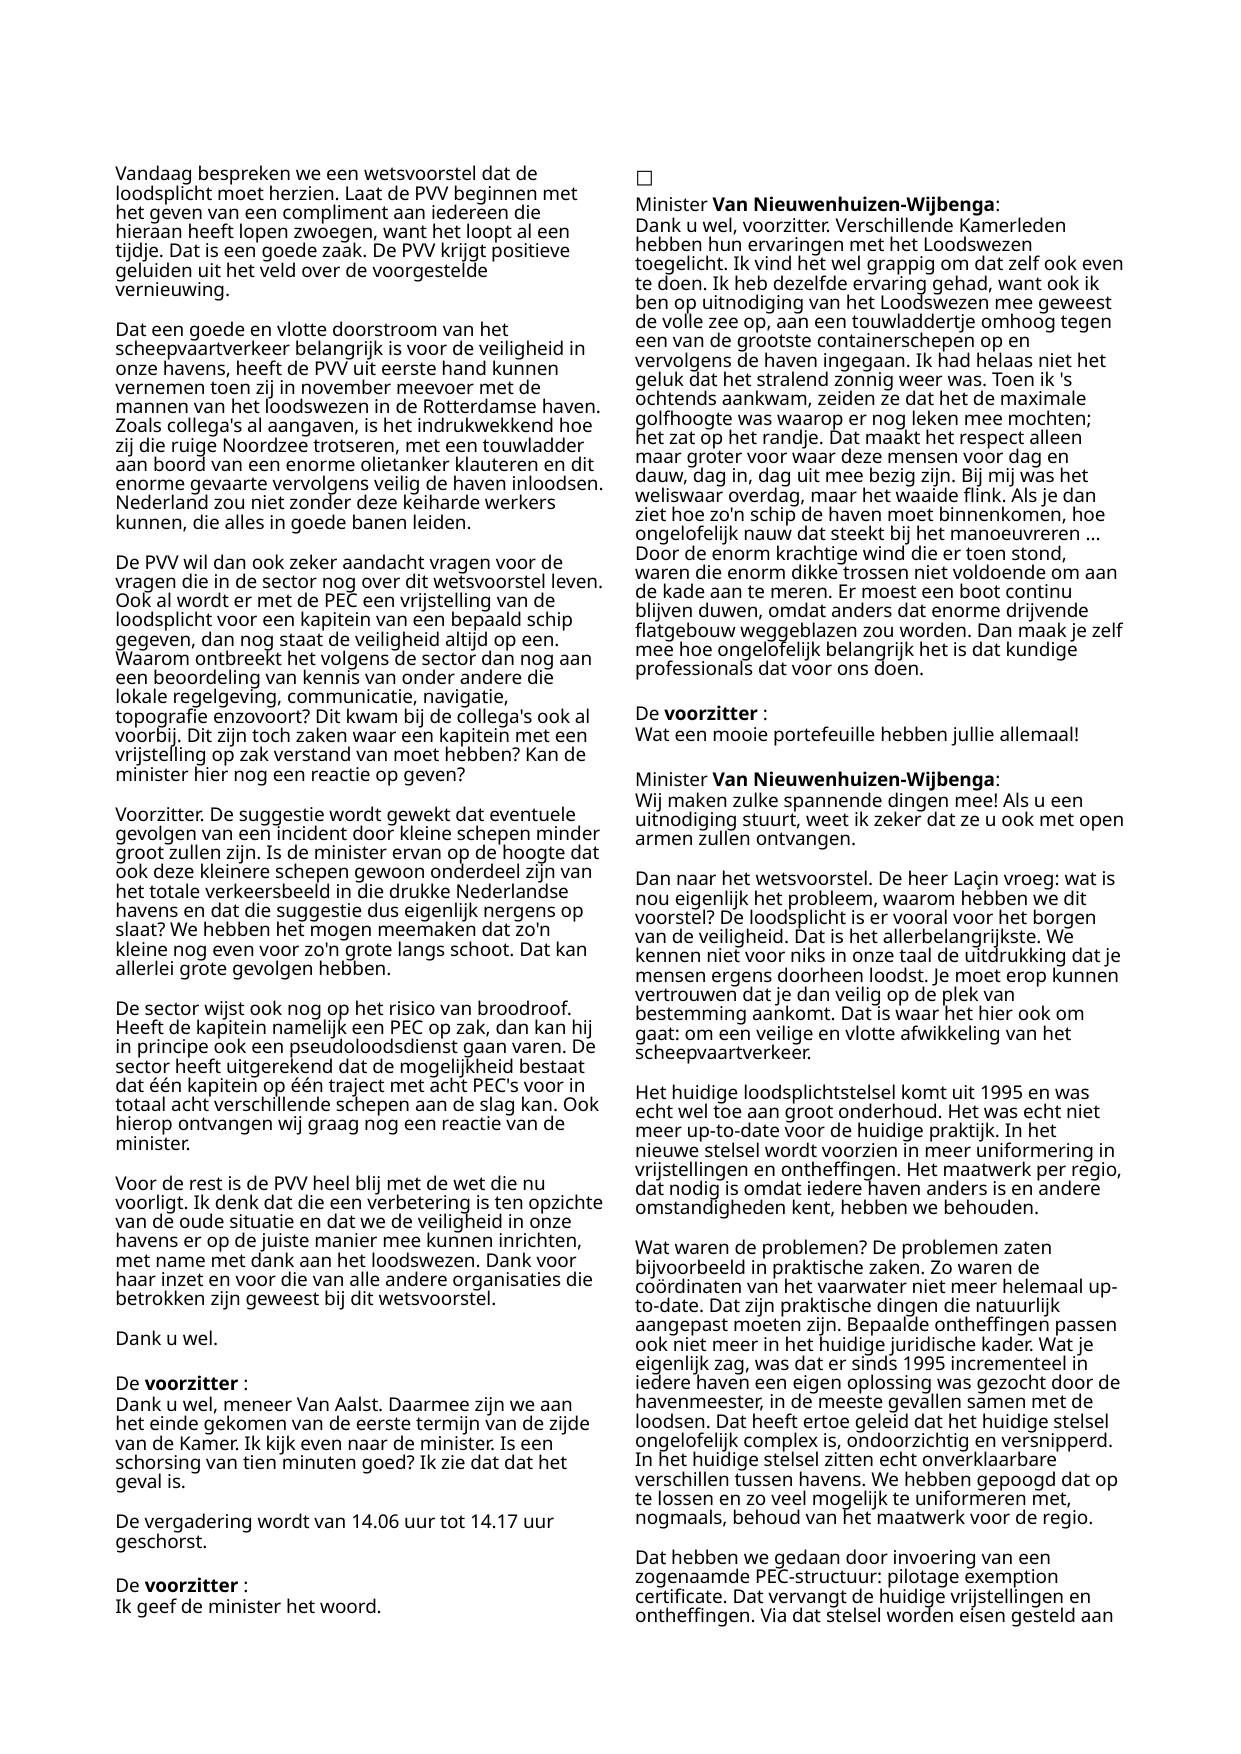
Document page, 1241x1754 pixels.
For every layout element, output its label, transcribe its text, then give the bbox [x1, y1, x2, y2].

text Voorzitter. De suggestie wordt gewekt dat eventuele gevolgen van een incident door kleine schepen minder groot zullen zijn. Is de minister ervan op de hoogte dat ook deze kleinere schepen gewoon onderdeel zijn van het totale verkeersbeeld in die drukke Nederlandse havens en dat die suggestie dus eigenlijk nergens op slaat? We hebben het mogen meemaken dat zo'n kleine nog even voor zo'n grote langs schoot. Dat kan allerlei grote gevolgen hebben. [115, 806, 605, 979]
text Dank u wel. [115, 1330, 605, 1349]
text Ik geef de minister het woord. [115, 1598, 605, 1618]
text Dank u wel, voorzitter. Verschillende Kamerleden hebben hun ervaringen met het Loodswezen toegelicht. Ik vind het wel grappig om dat zelf ook even te doen. Ik heb dezelfde ervaring gehad, want ook ik ben op uitnodiging van het Loodswezen mee geweest de volle zee op, aan een touwladdertje omhoog tegen een van de grootste containerschepen op en vervolgens de haven ingegaan. Ik had helaas niet het geluk dat het stralend zonnig weer was. Toen ik 's ochtends aankwam, zeiden ze dat het de maximale golfhoogte was waarop er nog leken mee mochten; het zat op het randje. Dat maakt het respect alleen maar groter voor waar deze mensen voor dag en dauw, dag in, dag uit mee bezig zijn. Bij mij was het weliswaar overdag, maar het waaide flink. Als je dan ziet hoe zo'n schip de haven moet binnenkomen, hoe ongelofelijk nauw dat steekt bij het manoeuvreren ... Door de enorm krachtige wind die er toen stond, waren die enorm dikke trossen niet voldoende om aan de kade aan te meren. Er moest een boot continu blijven duwen, omdat anders dat enorme drijvende flatgebouw weggeblazen zou worden. Dan maak je zelf mee hoe ongelofelijk belangrijk het is dat kundige professionals dat voor ons doen. [635, 217, 1125, 679]
text Dan naar het wetsvoorstel. De heer Laçin vroeg: wat is nou eigenlijk het probleem, waarom hebben we dit voorstel? De loodsplicht is er vooral voor het borgen van de veiligheid. Dat is het allerbelangrijkste. We kennen niet voor niks in onze taal de uitdrukking dat je mensen ergens doorheen loodst. Je moet erop kunnen vertrouwen dat je dan veilig op de plek van bestemming aankomt. Dat is waar het hier ook om gaat: om een veilige en vlotte afwikkeling van het scheepvaartverkeer. [635, 870, 1125, 1063]
text Wij maken zulke spannende dingen mee! Als u een uitnodiging stuurt, weet ik zeker dat ze u ook met open armen zullen ontvangen. [635, 792, 1125, 849]
text Dank u wel, meneer Van Aalst. Daarmee zijn we aan het einde gekomen van de eerste termijn van de zijde van de Kamer. Ik kijk even naar de minister. Is een schorsing van tien minuten goed? Ik zie dat dat het geval is. [115, 1396, 605, 1492]
text Het huidige loodsplichtstelsel komt uit 1995 en was echt wel toe aan groot onderhoud. Het was echt niet meer up-to-date voor de huidige praktijk. In het nieuwe stelsel wordt voorzien in meer uniformering in vrijstellingen en ontheffingen. Het maatwerk per regio, dat nodig is omdat iedere haven anders is en andere omstandigheden kent, hebben we behouden. [635, 1084, 1125, 1219]
text Dat een goede en vlotte doorstroom van het scheepvaartverkeer belangrijk is voor de veiligheid in onze havens, heeft de PVV uit eerste hand kunnen vernemen toen zij in november meevoer met de mannen van het loodswezen in de Rotterdamse haven. Zoals collega's al aangaven, is het indrukwekkend hoe zij die ruige Noordzee trotseren, met een touwladder aan boord van een enorme olietanker klauteren en dit enorme gevaarte vervolgens veilig de haven inloodsen. Nederland zou niet zonder deze keiharde werkers kunnen, die alles in goede banen leiden. [115, 321, 605, 533]
text De PVV wil dan ook zeker aandacht vragen voor de vragen die in de sector nog over dit wetsvoorstel leven. Ook al wordt er met de PEC een vrijstelling van de loodsplicht voor een kapitein van een bepaald schip gegeven, dan nog staat de veiligheid altijd op een. Waarom ontbreekt het volgens de sector dan nog aan een beoordeling van kennis van onder andere die lokale regelgeving, communicatie, navigatie, topografie enzovoort? Dit kwam bij de collega's ook al voorbij. Dit zijn toch zaken waar een kapitein met een vrijstelling op zak verstand van moet hebben? Kan de minister hier nog een reactie op geven? [115, 554, 605, 785]
text ⬜ [635, 165, 1125, 191]
text Vandaag bespreken we een wetsvoorstel dat de loodsplicht moet herzien. Laat de PVV beginnen met het geven van een compliment aan iedereen die hieraan heeft lopen zwoegen, want het loopt al een tijdje. Dat is een goede zaak. De PVV krijgt positieve geluiden uit het veld over de voorgestelde vernieuwing. [115, 165, 605, 300]
text Minister Van Nieuwenhuizen-Wijbenga: [635, 191, 1125, 217]
text De sector wijst ook nog op het risico van broodroof. Heeft de kapitein namelijk een PEC op zak, dan kan hij in principe ook een pseudoloodsdienst gaan varen. De sector heeft uitgerekend dat de mogelijkheid bestaat dat één kapitein op één traject met acht PEC's voor in totaal acht verschillende schepen aan de slag kan. Ook hierop ontvangen wij graag nog een reactie van de minister. [115, 1000, 605, 1154]
text De voorzitter : [115, 1573, 605, 1598]
text Wat waren de problemen? De problemen zaten bijvoorbeeld in praktische zaken. Zo waren de coördinaten van het vaarwater niet meer helemaal up-to-date. Dat zijn praktische dingen die natuurlijk aangepast moeten zijn. Bepaalde ontheffingen passen ook niet meer in het huidige juridische kader. Wat je eigenlijk zag, was dat er sinds 1995 incrementeel in iedere haven een eigen oplossing was gezocht door de havenmeester, in de meeste gevallen samen met de loodsen. Dat heeft ertoe geleid dat het huidige stelsel ongelofelijk complex is, ondoorzichtig en versnipperd. In het huidige stelsel zitten echt onverklaarbare verschillen tussen havens. We hebben gepoogd dat op te lossen en zo veel mogelijk te uniformeren met, nogmaals, behoud van het maatwerk voor de regio. [635, 1239, 1125, 1528]
text Voor de rest is de PVV heel blij met de wet die nu voorligt. Ik denk dat die een verbetering is ten opzichte van de oude situatie en dat we de veiligheid in onze havens er op de juiste manier mee kunnen inrichten, met name met dank aan het loodswezen. Dank voor haar inzet en voor die van alle andere organisaties die betrokken zijn geweest bij dit wetsvoorstel. [115, 1175, 605, 1309]
text De voorzitter : [115, 1370, 605, 1396]
text Minister Van Nieuwenhuizen-Wijbenga: [635, 766, 1125, 792]
text Dat hebben we gedaan door invoering van een zogenaamde PEC-structuur: pilotage exemption certificate. Dat vervangt de huidige vrijstellingen en ontheffingen. Via dat stelsel worden eisen gesteld aan [635, 1549, 1125, 1626]
text Wat een mooie portefeuille hebben jullie allemaal! [635, 726, 1125, 745]
text De vergadering wordt van 14.06 uur tot 14.17 uur geschorst. [115, 1513, 605, 1552]
text De voorzitter : [635, 700, 1125, 726]
